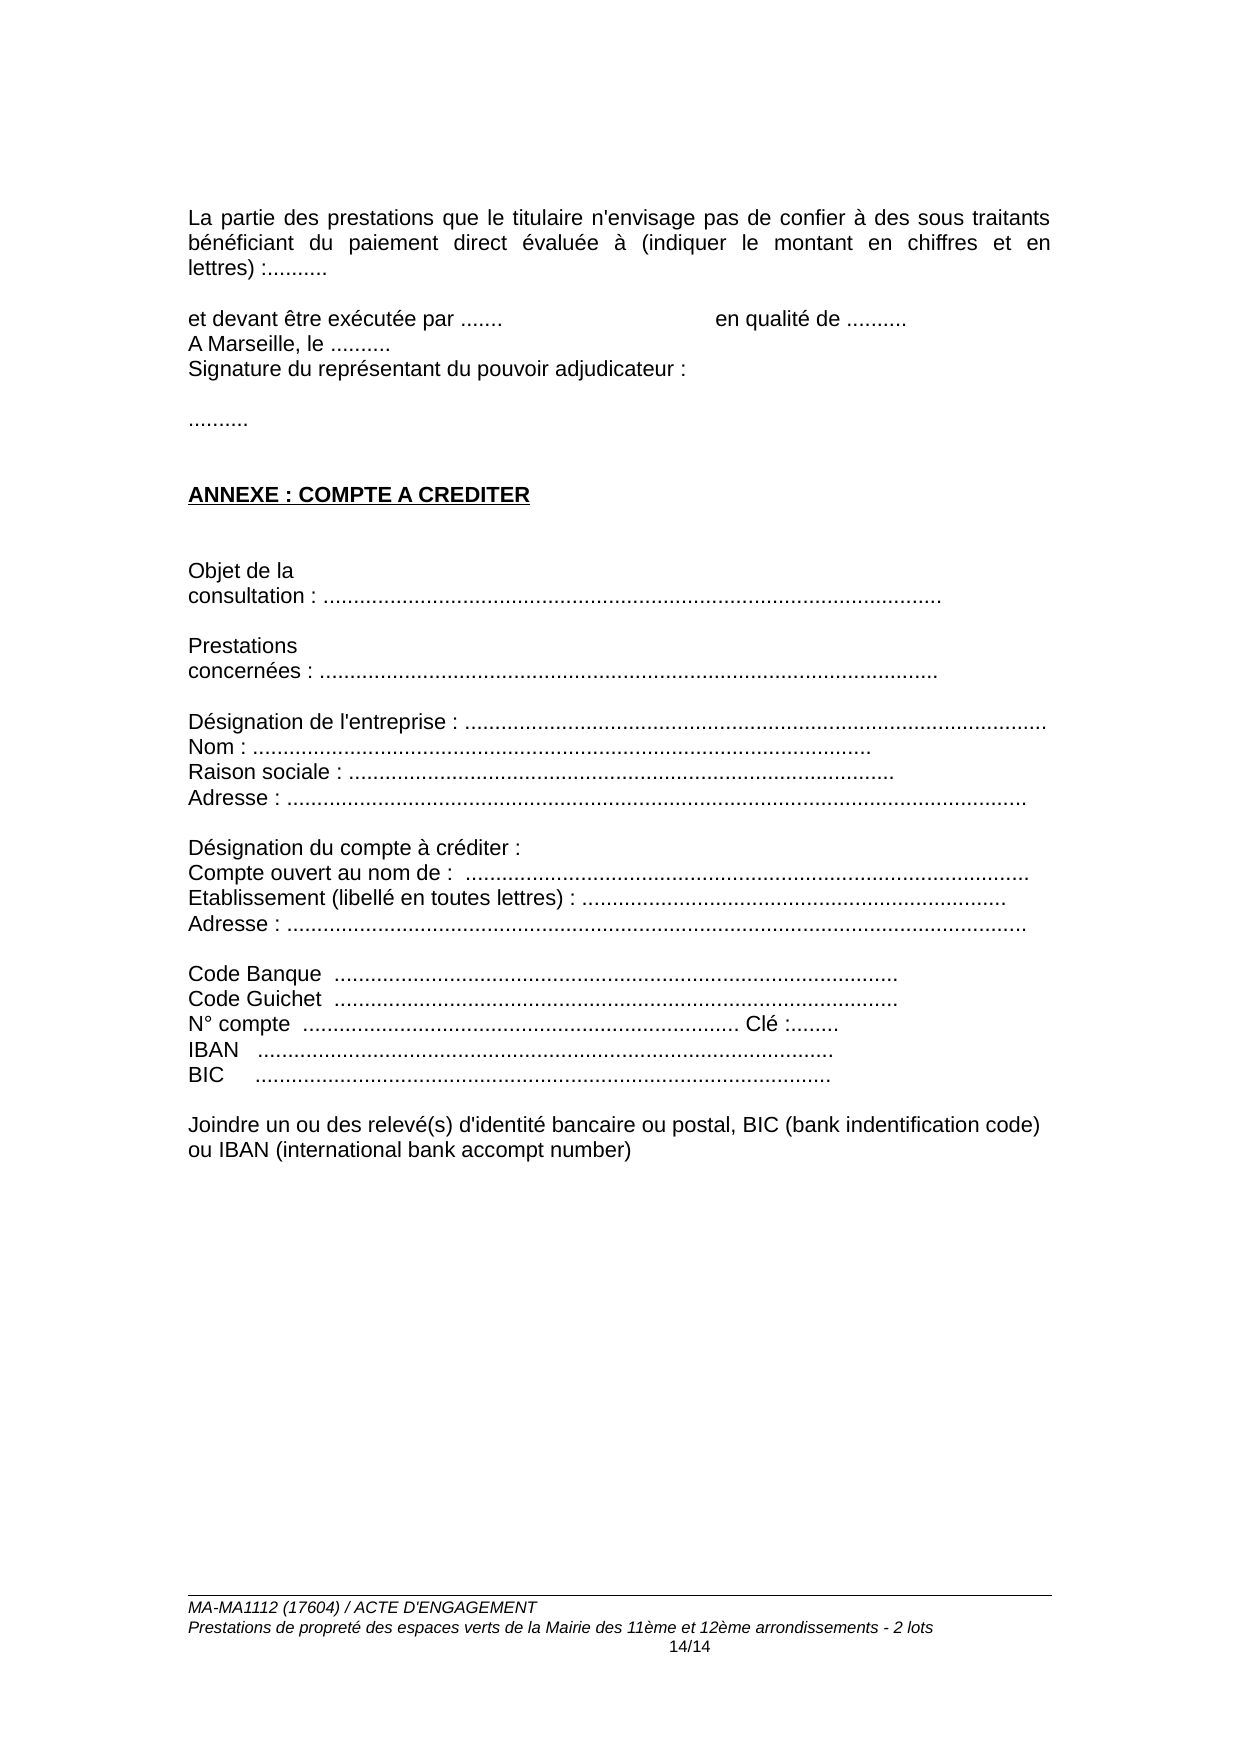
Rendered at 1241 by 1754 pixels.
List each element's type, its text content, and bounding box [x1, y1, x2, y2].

text Nom : ...................................................................................................... [188, 734, 1052, 759]
text Objet de la consultation : ...................................................................................................... [188, 557, 1052, 608]
text Code Banque ............................................................................................. [188, 961, 1052, 986]
text BIC ............................................................................................... [188, 1062, 1052, 1087]
text IBAN ............................................................................................... [188, 1036, 1052, 1062]
text A Marseille, le .......... [188, 331, 1052, 356]
text Etablissement (libellé en toutes lettres) : ...................................................................... [188, 885, 1052, 910]
text Joindre un ou des relevé(s) d'identité bancaire ou postal, BIC (bank indentification code) ou IBAN (international bank accompt number) [188, 1112, 1052, 1162]
text Désignation de l'entreprise : ................................................................................................ [188, 709, 1052, 734]
text Raison sociale : .......................................................................................... [188, 759, 1052, 784]
text Prestations concernées : ...................................................................................................... [188, 633, 1052, 683]
text ANNEXE : COMPTE A CREDITER [188, 482, 1052, 507]
text Code Guichet ............................................................................................. [188, 986, 1052, 1011]
text et devant être exécutée par ....... en qualité de .......... [188, 305, 1052, 331]
text Signature du représentant du pouvoir adjudicateur : [188, 356, 1052, 381]
text Compte ouvert au nom de : ............................................................................................. [188, 860, 1052, 885]
text Adresse : .......................................................................................................................... [188, 784, 1052, 809]
text Désignation du compte à créditer : [188, 835, 1052, 860]
text .......... [188, 406, 1052, 431]
text N° compte ........................................................................ Clé :........ [188, 1011, 1052, 1036]
text La partie des prestations que le titulaire n'envisage pas de confier à des sous traitants bénéficiant du paiement direct évaluée à (indiquer le montant en chiffres et en lettres) :.......... [188, 204, 1052, 280]
text Adresse : .......................................................................................................................... [188, 910, 1052, 936]
